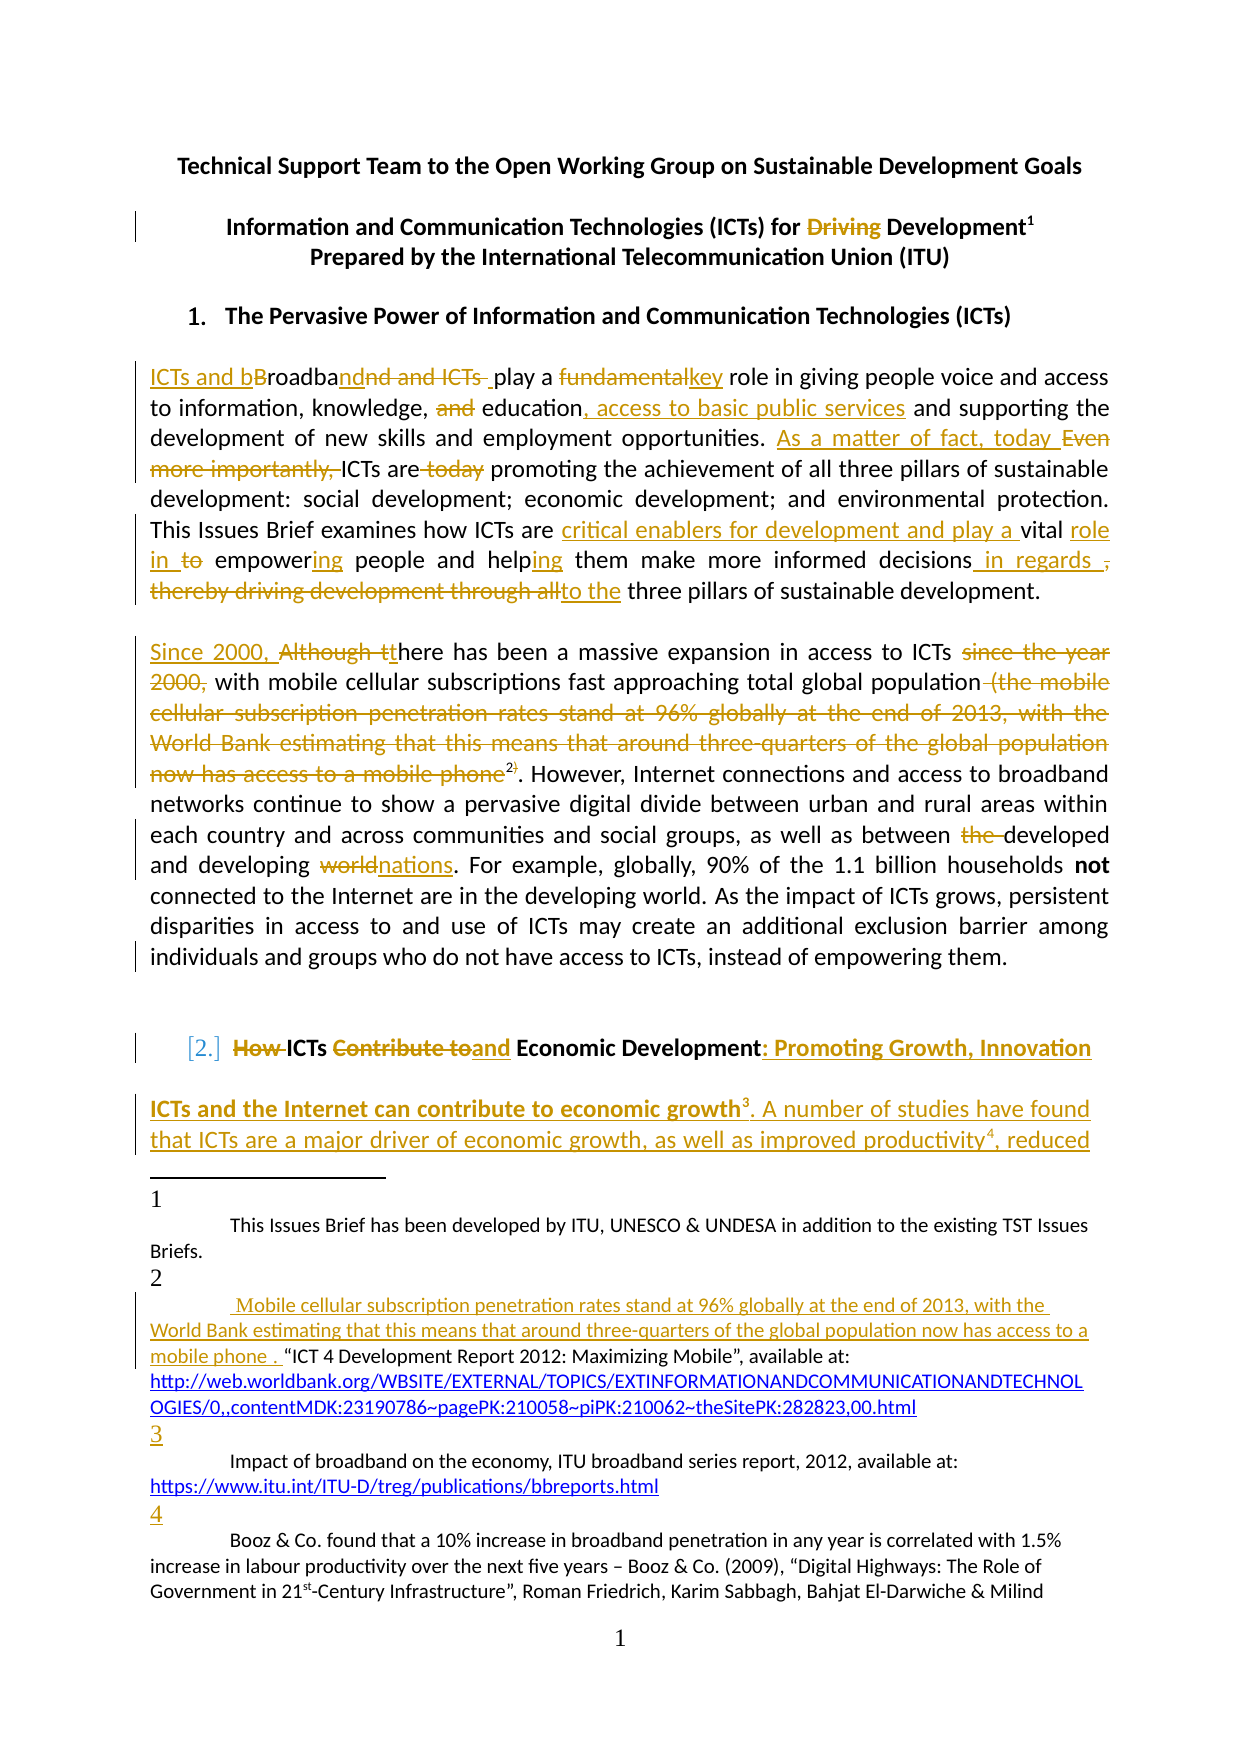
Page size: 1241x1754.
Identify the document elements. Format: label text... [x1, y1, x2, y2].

text ICTs and the Internet can contribute to economic growth. A number of studies have found that ICTs are a major driver of economic growth, as well as improved productivity, reduced transaction costs and job creation. Based on cross-country regression work, the World Bank (2009) found that a 10% increase in broadband penetration may boost economic growth by between 0.43-1.38%, depending on the type of ICT and on the type of economy. Further country case studies suggest an even stronger impact of fixed and/or mobile broadband in individual countries, depending on their economic structure. [150, 1121, 1090, 1150]
text Prepared by the International Telecommunication Union (ITU) [150, 242, 1110, 272]
text ICTs and broadband play a key role in giving people voice and access to information, knowledge, education, access to basic public services and supporting the development of new skills and employment opportunities. As a matter of fact, today ICTs are promoting the achievement of all three pillars of sustainable development: social development; economic development; and environmental protection. This Issues Brief examines how ICTs are critical enablers for development and play a vital role in empowering people and helping them make more informed decisions in regards to the three pillars of sustainable development. [150, 361, 1110, 605]
text This Issues Brief has been developed by ITU, UNESCO & UNDESA in addition to the existing TST Issues Briefs. [150, 1213, 1090, 1263]
text Impact of broadband on the economy, ITU broadband series report, 2012, available at: https://www.itu.int/ITU-D/treg/publications/bbreports.html [150, 1448, 1090, 1499]
list The Pervasive Power of Information and Communication Technologies (ICTs) [187, 300, 1110, 331]
text Mobile cellular subscription penetration rates stand at 96% globally at the end of 2013, with the World Bank estimating that this means that around three-quarters of the global population now has access to a mobile phone . “ICT 4 Development Report 2012: Maximizing Mobile”, available at: http://web.worldbank.org/WBSITE/EXTERNAL/TOPICS/EXTINFORMATIONANDCOMMUNICATIONANDTECHNOLOGIES/0,,contentMDK:23190786~pagePK:210058~piPK:210062~theSitePK:282823,00.html [150, 1292, 1090, 1419]
text Since 2000, there has been a massive expansion in access to ICTs with mobile cellular subscriptions fast approaching total global population. However, Internet connections and access to broadband networks continue to show a pervasive digital divide between urban and rural areas within each country and across communities and social groups, as well as between developed and developing nations. For example, globally, 90% of the 1.1 billion households not connected to the Internet are in the developing world. As the impact of ICTs grows, persistent disparities in access to and use of ICTs may create an additional exclusion barrier among individuals and groups who do not have access to ICTs, instead of empowering them. [150, 636, 1110, 972]
text ICTs and the Internet can contribute to economic growth. A number of studies have found that ICTs are a major driver of economic growth, as well as improved productivity, reduced transaction costs and job creation. Based on cross-country regression work, the World Bank (2009) found that a 10% increase in broadband penetration may boost economic growth by between 0.43-1.38%, depending on the type of ICT and on the type of economy. Further country case studies suggest an even stronger impact of fixed and/or mobile broadband in individual countries, depending on their economic structure. [150, 1094, 1090, 1120]
text Booz & Co. found that a 10% increase in broadband penetration in any year is correlated with 1.5% increase in labour productivity over the next five years – Booz & Co. (2009), “Digital Highways: The Role of Government in 21st-Century Infrastructure”, Roman Friedrich, Karim Sabbagh, Bahjat El-Darwiche & Milind [150, 1528, 1090, 1604]
list ICTs and Economic Development: Promoting Growth, Innovation [187, 1033, 1110, 1063]
text Information and Communication Technologies (ICTs) for Development [150, 211, 1110, 242]
text Technical Support Team to the Open Working Group on Sustainable Development Goals [150, 150, 1110, 181]
